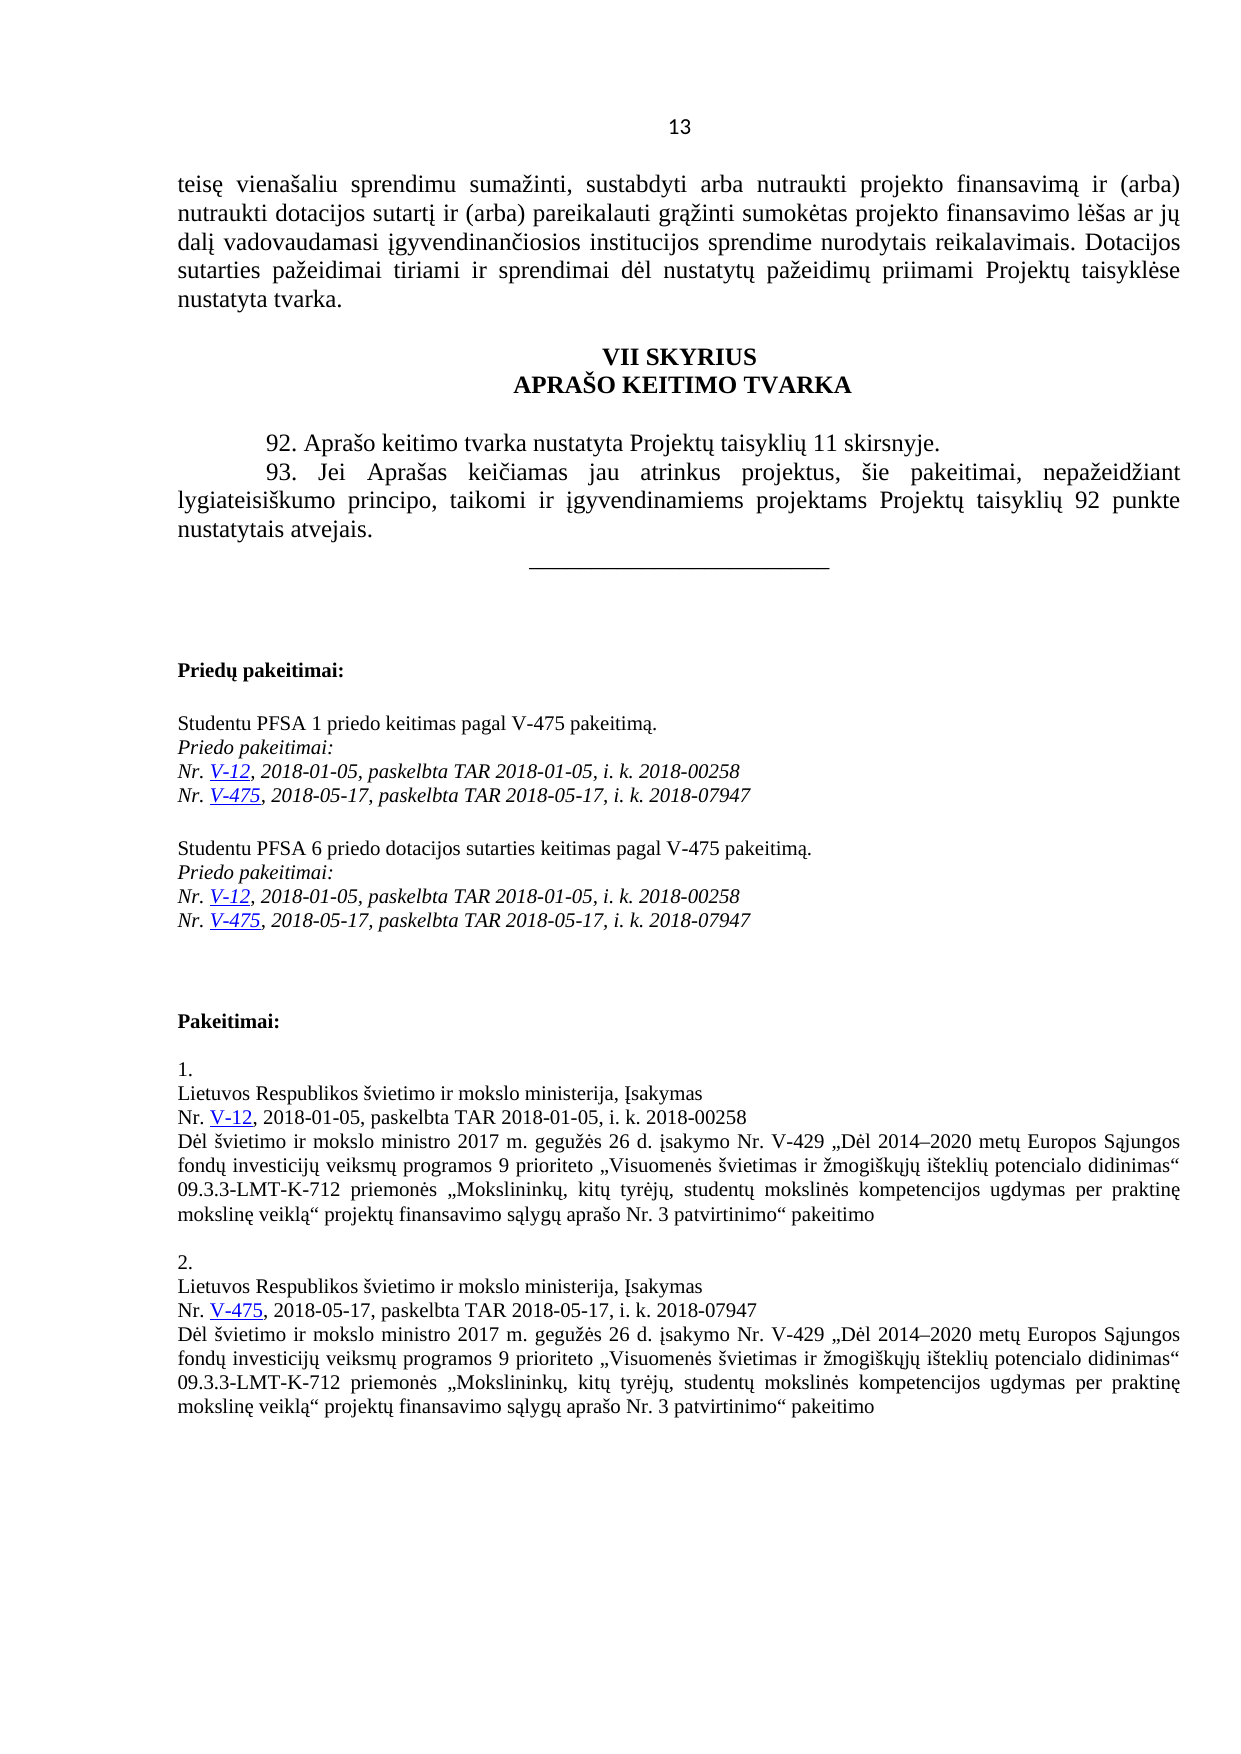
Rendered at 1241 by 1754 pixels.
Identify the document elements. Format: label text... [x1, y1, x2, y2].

text VII SKYRIUS [177, 342, 1181, 371]
text 93. Jei Aprašas keičiamas jau atrinkus projektus, šie pakeitimai, nepažeidžiant lygiateisiškumo principo, taikomi ir įgyvendinamiems projektams Projektų taisyklių 92 punkte nustatytais atvejais. [177, 457, 1181, 543]
text 1. [177, 1057, 1181, 1081]
text Nr. V-475, 2018-05-17, paskelbta TAR 2018-05-17, i. k. 2018-07947 [177, 908, 1181, 932]
text Studentu PFSA 1 priedo keitimas pagal V-475 pakeitimą. [177, 711, 1181, 735]
text Priedo pakeitimai: [177, 860, 1181, 884]
text 92. Aprašo keitimo tvarka nustatyta Projektų taisyklių 11 skirsnyje. [177, 428, 1181, 457]
text Lietuvos Respublikos švietimo ir mokslo ministerija, Įsakymas [177, 1081, 1181, 1105]
text Priedų pakeitimai: [177, 658, 1181, 682]
text Dėl švietimo ir mokslo ministro 2017 m. gegužės 26 d. įsakymo Nr. V-429 „Dėl 2014–2020 metų Europos Sąjungos fondų investicijų veiksmų programos 9 prioriteto „Visuomenės švietimas ir žmogiškųjų išteklių potencialo didinimas“ 09.3.3-LMT-K-712 priemonės „Mokslininkų, kitų tyrėjų, studentų mokslinės kompetencijos ugdymas per praktinę mokslinę veiklą“ projektų finansavimo sąlygų aprašo Nr. 3 patvirtinimo“ pakeitimo [177, 1322, 1181, 1418]
text Pakeitimai: [177, 1009, 1181, 1033]
text Nr. V-12, 2018-01-05, paskelbta TAR 2018-01-05, i. k. 2018-00258 [177, 884, 1181, 908]
text Dėl švietimo ir mokslo ministro 2017 m. gegužės 26 d. įsakymo Nr. V-429 „Dėl 2014–2020 metų Europos Sąjungos fondų investicijų veiksmų programos 9 prioriteto „Visuomenės švietimas ir žmogiškųjų išteklių potencialo didinimas“ 09.3.3-LMT-K-712 priemonės „Mokslininkų, kitų tyrėjų, studentų mokslinės kompetencijos ugdymas per praktinę mokslinę veiklą“ projektų finansavimo sąlygų aprašo Nr. 3 patvirtinimo“ pakeitimo [177, 1129, 1181, 1226]
text 2. [177, 1249, 1181, 1274]
text APRAŠO KEITIMO TVARKA [177, 371, 1181, 399]
text teisę vienašaliu sprendimu sumažinti, sustabdyti arba nutraukti projekto finansavimą ir (arba) nutraukti dotacijos sutartį ir (arba) pareikalauti grąžinti sumokėtas projekto finansavimo lėšas ar jų dalį vadovaudamasi įgyvendinančiosios institucijos sprendime nurodytais reikalavimais. Dotacijos sutarties pažeidimai tiriami ir sprendimai dėl nustatytų pažeidimų priimami Projektų taisyklėse nustatyta tvarka. [177, 169, 1181, 313]
text Lietuvos Respublikos švietimo ir mokslo ministerija, Įsakymas [177, 1274, 1181, 1298]
text Nr. V-12, 2018-01-05, paskelbta TAR 2018-01-05, i. k. 2018-00258 [177, 1105, 1181, 1129]
text Priedo pakeitimai: [177, 735, 1181, 759]
text ________________________ [177, 543, 1181, 572]
text Studentu PFSA 6 priedo dotacijos sutarties keitimas pagal V-475 pakeitimą. [177, 836, 1181, 860]
text Nr. V-475, 2018-05-17, paskelbta TAR 2018-05-17, i. k. 2018-07947 [177, 783, 1181, 807]
text Nr. V-475, 2018-05-17, paskelbta TAR 2018-05-17, i. k. 2018-07947 [177, 1298, 1181, 1322]
text Nr. V-12, 2018-01-05, paskelbta TAR 2018-01-05, i. k. 2018-00258 [177, 759, 1181, 783]
